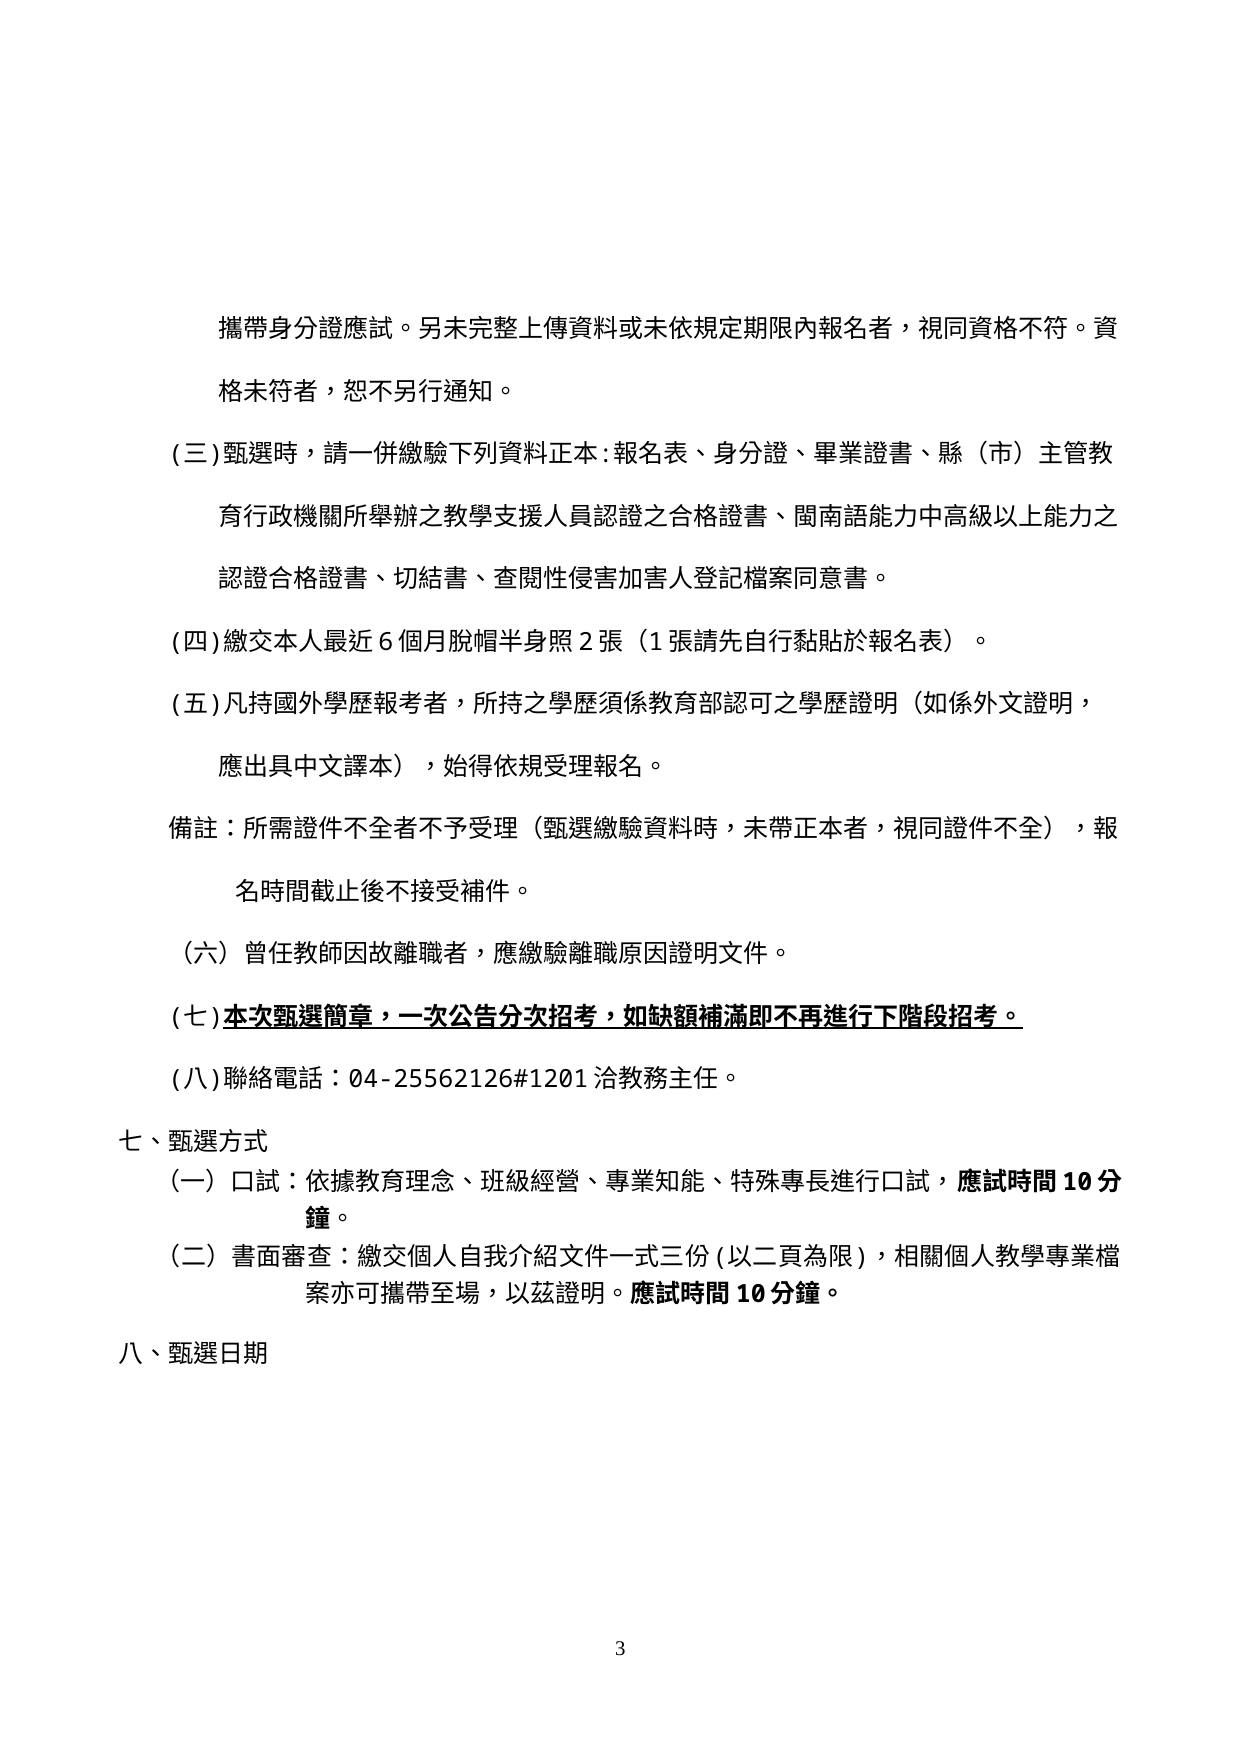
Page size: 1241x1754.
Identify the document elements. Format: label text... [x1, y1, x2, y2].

text 備註：所需證件不全者不予受理（甄選繳驗資料時，未帶正本者，視同證件不全），報名時間截止後不接受補件。 [168, 785, 1122, 910]
text (七)本次甄選簡章，一次公告分次招考，如缺額補滿即不再進行下階段招考。 [143, 972, 1122, 1035]
text 攜帶身分證應試。另未完整上傳資料或未依規定期限內報名者，視同資格不符。資格未符者，恕不另行通知。 [168, 285, 1122, 410]
text （一）口試：依據教育理念、班級經營、專業知能、特殊專長進行口試，應試時間10分鐘。 [156, 1160, 1122, 1235]
text （二）書面審查：繳交個人自我介紹文件一式三份(以二頁為限)，相關個人教學專業檔案亦可攜帶至場，以茲證明。應試時間10分鐘。 [156, 1235, 1122, 1310]
text 育行政機關所舉辦之教學支援人員認證之合格證書、閩南語能力中高級以上能力之 [143, 472, 1122, 535]
text 七、甄選方式 [118, 1097, 1122, 1160]
text 認證合格證書、切結書、查閱性侵害加害人登記檔案同意書。 [143, 535, 1122, 597]
text (四)繳交本人最近6個月脫帽半身照2張（1張請先自行黏貼於報名表）。 [168, 597, 1122, 660]
text (八)聯絡電話：04-25562126#1201洽教務主任。 [168, 1035, 1122, 1097]
text （六）曾任教師因故離職者，應繳驗離職原因證明文件。 [168, 910, 1122, 972]
text 八、甄選日期 [118, 1310, 1122, 1372]
text (五)凡持國外學歷報考者，所持之學歷須係教育部認可之學歷證明（如係外文證明，應出具中文譯本），始得依規受理報名。 [168, 660, 1122, 785]
text (三)甄選時，請一併繳驗下列資料正本:報名表、身分證、畢業證書、縣（市）主管教 [143, 410, 1122, 472]
